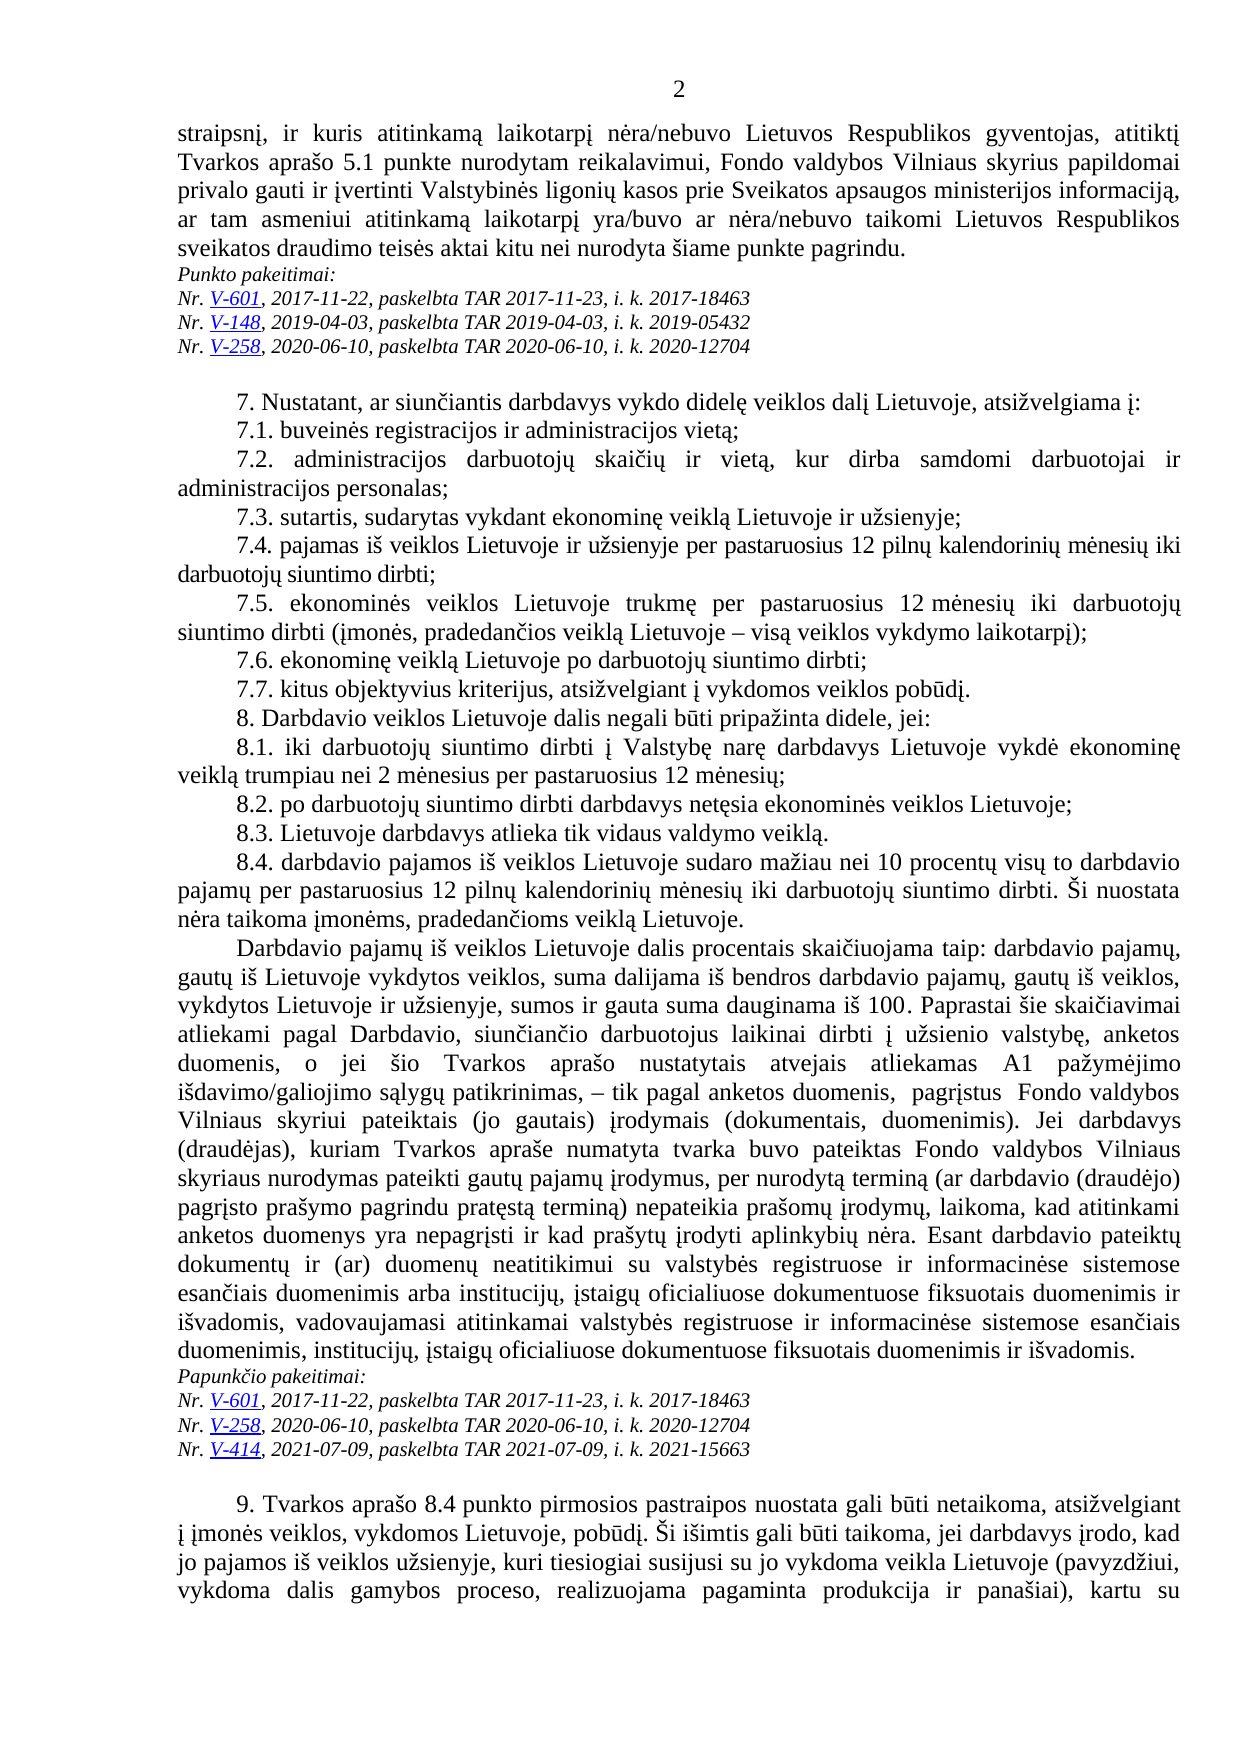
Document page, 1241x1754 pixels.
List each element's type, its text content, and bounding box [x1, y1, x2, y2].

text 7.3. sutartis, sudarytas vykdant ekonominę veiklą Lietuvoje ir užsienyje; [177, 502, 1181, 531]
text 9. Tvarkos aprašo 8.4 punkto pirmosios pastraipos nuostata gali būti netaikoma, atsižvelgiant į įmonės veiklos, vykdomos Lietuvoje, pobūdį. Ši išimtis gali būti taikoma, jei darbdavys įrodo, kad jo pajamos iš veiklos užsienyje, kuri tiesiogiai susijusi su jo vykdoma veikla Lietuvoje (pavyzdžiui, vykdoma dalis gamybos proceso, realizuojama pagaminta produkcija ir panašiai), kartu su [177, 1489, 1181, 1604]
text 8. Darbdavio veiklos Lietuvoje dalis negali būti pripažinta didele, jei: [177, 703, 1181, 732]
text 7.7. kitus objektyvius kriterijus, atsižvelgiant į vykdomos veiklos pobūdį. [177, 674, 1181, 703]
text 8.1. iki darbuotojų siuntimo dirbti į Valstybę narę darbdavys Lietuvoje vykdė ekonominę veiklą trumpiau nei 2 mėnesius per pastaruosius 12 mėnesių; [177, 732, 1181, 789]
text Nr. V-258, 2020-06-10, paskelbta TAR 2020-06-10, i. k. 2020-12704 [177, 334, 1181, 358]
text Punkto pakeitimai: [177, 262, 1181, 286]
text Nr. V-414, 2021-07-09, paskelbta TAR 2021-07-09, i. k. 2021-15663 [177, 1437, 1181, 1461]
text 8.4. darbdavio pajamos iš veiklos Lietuvoje sudaro mažiau nei 10 procentų visų to darbdavio pajamų per pastaruosius 12 pilnų kalendorinių mėnesių iki darbuotojų siuntimo dirbti. Ši nuostata nėra taikoma įmonėms, pradedančioms veiklą Lietuvoje. [177, 847, 1181, 933]
text 7.2. administracijos darbuotojų skaičių ir vietą, kur dirba samdomi darbuotojai ir administracijos personalas; [177, 444, 1181, 502]
text 8.2. po darbuotojų siuntimo dirbti darbdavys netęsia ekonominės veiklos Lietuvoje; [177, 789, 1181, 818]
text 7.4. pajamas iš veiklos Lietuvoje ir užsienyje per pastaruosius 12 pilnų kalendorinių mėnesių iki darbuotojų siuntimo dirbti; [177, 531, 1181, 588]
text Nr. V-601, 2017-11-22, paskelbta TAR 2017-11-23, i. k. 2017-18463 [177, 1388, 1181, 1412]
text Nr. V-258, 2020-06-10, paskelbta TAR 2020-06-10, i. k. 2020-12704 [177, 1412, 1181, 1437]
text Papunkčio pakeitimai: [177, 1364, 1181, 1388]
text 7.6. ekonominę veiklą Lietuvoje po darbuotojų siuntimo dirbti; [177, 646, 1181, 674]
text 8.3. Lietuvoje darbdavys atlieka tik vidaus valdymo veiklą. [177, 818, 1181, 847]
text Nr. V-601, 2017-11-22, paskelbta TAR 2017-11-23, i. k. 2017-18463 [177, 286, 1181, 310]
text 7. Nustatant, ar siunčiantis darbdavys vykdo didelę veiklos dalį Lietuvoje, atsižvelgiama į: [177, 387, 1181, 416]
text straipsnį, ir kuris atitinkamą laikotarpį nėra/nebuvo Lietuvos Respublikos gyventojas, atitiktį Tvarkos aprašo 5.1 punkte nurodytam reikalavimui, Fondo valdybos Vilniaus skyrius papildomai privalo gauti ir įvertinti Valstybinės ligonių kasos prie Sveikatos apsaugos ministerijos informaciją, ar tam asmeniui atitinkamą laikotarpį yra/buvo ar nėra/nebuvo taikomi Lietuvos Respublikos sveikatos draudimo teisės aktai kitu nei nurodyta šiame punkte pagrindu. [177, 118, 1181, 262]
text Nr. V-148, 2019-04-03, paskelbta TAR 2019-04-03, i. k. 2019-05432 [177, 310, 1181, 334]
text 7.5. ekonominės veiklos Lietuvoje trukmę per pastaruosius 12 mėnesių iki darbuotojų siuntimo dirbti (įmonės, pradedančios veiklą Lietuvoje – visą veiklos vykdymo laikotarpį); [177, 588, 1181, 646]
text 7.1. buveinės registracijos ir administracijos vietą; [177, 416, 1181, 444]
text Darbdavio pajamų iš veiklos Lietuvoje dalis procentais skaičiuojama taip: darbdavio pajamų, gautų iš Lietuvoje vykdytos veiklos, suma dalijama iš bendros darbdavio pajamų, gautų iš veiklos, vykdytos Lietuvoje ir užsienyje, sumos ir gauta suma dauginama iš 100. Paprastai šie skaičiavimai atliekami pagal Darbdavio, siunčiančio darbuotojus laikinai dirbti į užsienio valstybę, anketos duomenis, o jei šio Tvarkos aprašo nustatytais atvejais atliekamas A1 pažymėjimo išdavimo/galiojimo sąlygų patikrinimas, – tik pagal anketos duomenis, pagrįstus Fondo valdybos Vilniaus skyriui pateiktais (jo gautais) įrodymais (dokumentais, duomenimis). Jei darbdavys (draudėjas), kuriam Tvarkos apraše numatyta tvarka buvo pateiktas Fondo valdybos Vilniaus skyriaus nurodymas pateikti gautų pajamų įrodymus, per nurodytą terminą (ar darbdavio (draudėjo) pagrįsto prašymo pagrindu pratęstą terminą) nepateikia prašomų įrodymų, laikoma, kad atitinkami anketos duomenys yra nepagrįsti ir kad prašytų įrodyti aplinkybių nėra. Esant darbdavio pateiktų dokumentų ir (ar) duomenų neatitikimui su valstybės registruose ir informacinėse sistemose esančiais duomenimis arba institucijų, įstaigų oficialiuose dokumentuose fiksuotais duomenimis ir išvadomis, vadovaujamasi atitinkamai valstybės registruose ir informacinėse sistemose esančiais duomenimis, institucijų, įstaigų oficialiuose dokumentuose fiksuotais duomenimis ir išvadomis. [177, 933, 1181, 1364]
